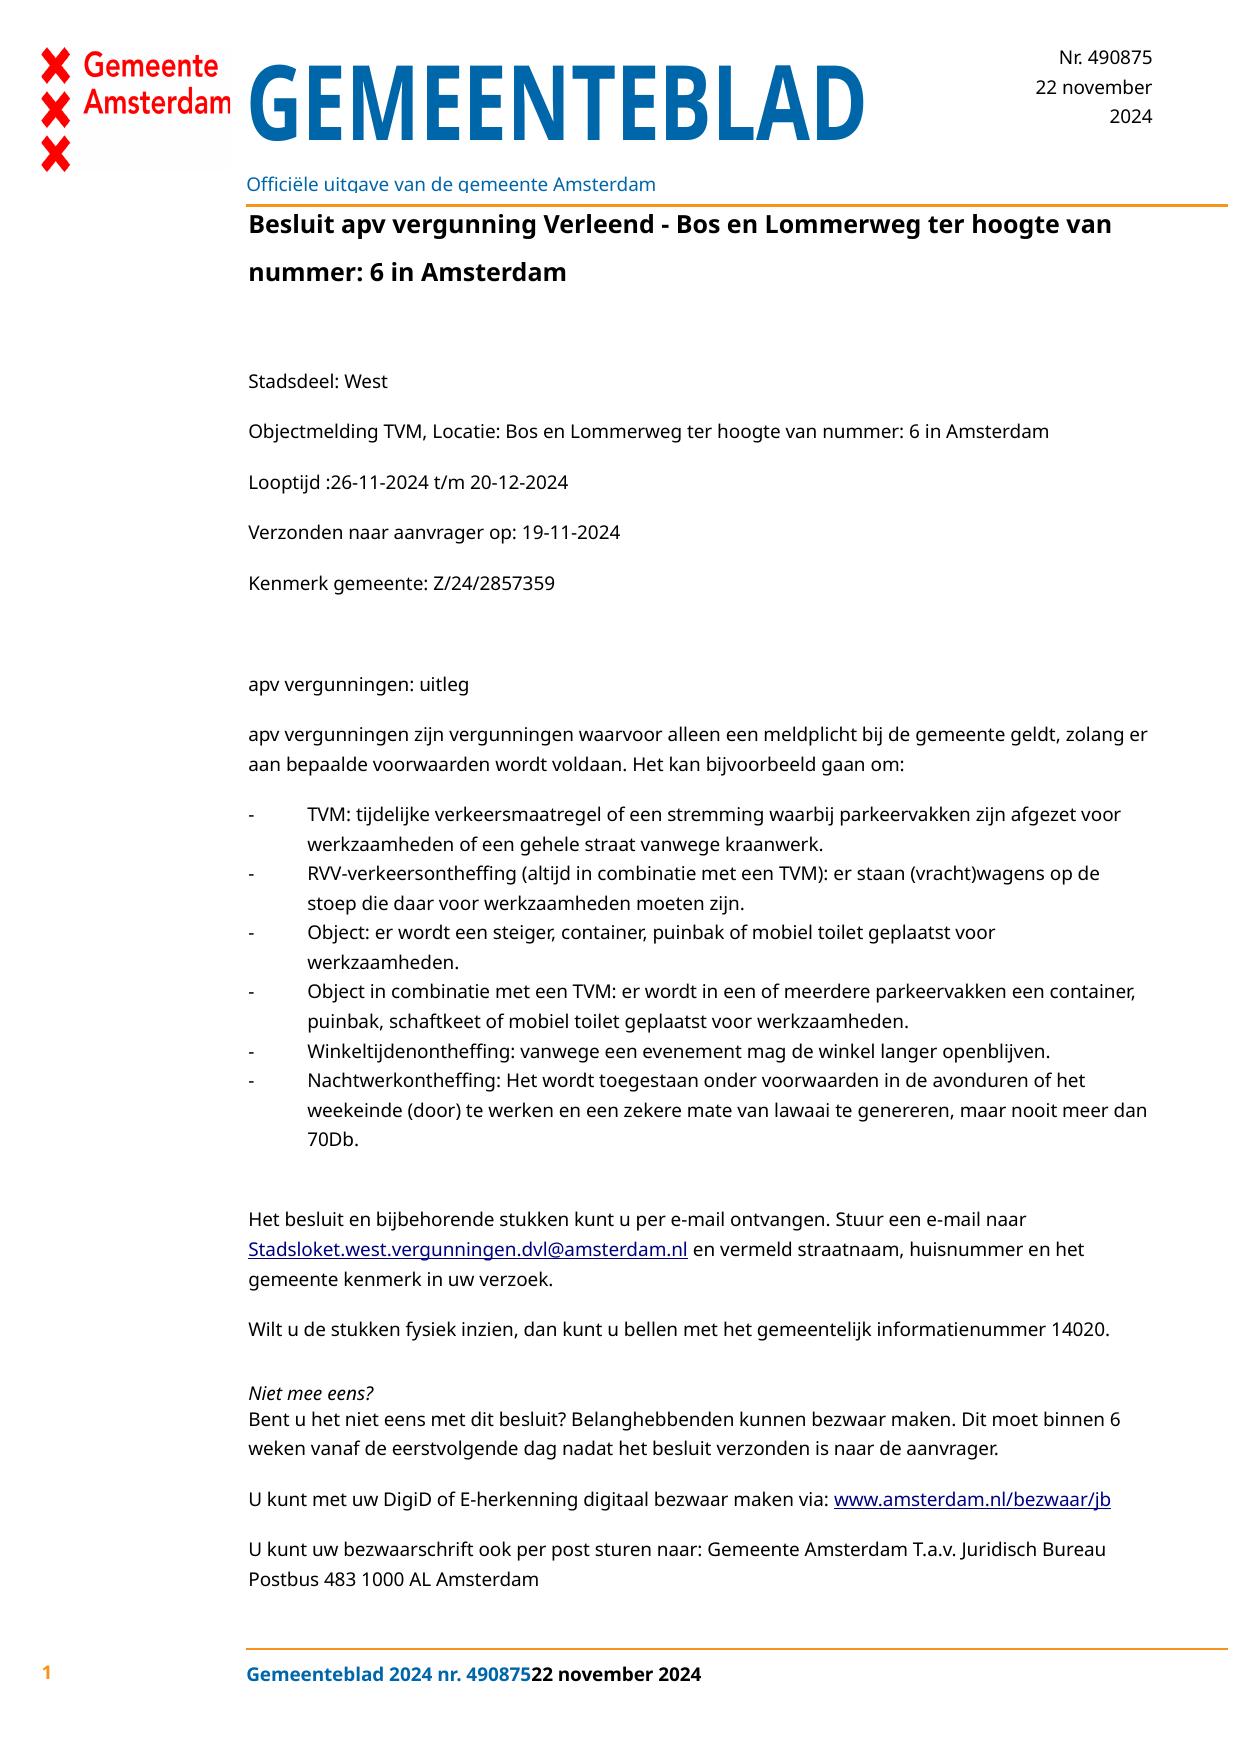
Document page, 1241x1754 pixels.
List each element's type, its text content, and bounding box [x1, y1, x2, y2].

list TVM: tijdelijke verkeersmaatregel of een stremming waarbij parkeervakken zijn afgezet voor werkzaamheden of een gehele straat vanwege kraanwerk. [248, 801, 1152, 857]
text Bent u het niet eens met dit besluit? Belanghebbenden kunnen bezwaar maken. Dit moet binnen 6 weken vanaf de eerstvolgende dag nadat het besluit verzonden is naar de aanvrager. [248, 1406, 1152, 1461]
text Wilt u de stukken fysiek inzien, dan kunt u bellen met het gemeentelijk informatienummer 14020. [248, 1316, 1152, 1342]
list Object in combinatie met een TVM: er wordt in een of meerdere parkeervakken een container, puinbak, schaftkeet of mobiel toilet geplaatst voor werkzaamheden. [248, 979, 1152, 1034]
text Kenmerk gemeente: Z/24/2857359 [248, 570, 1152, 596]
list RVV-verkeersontheffing (altijd in combinatie met een TVM): er staan (vracht)wagens op de stoep die daar voor werkzaamheden moeten zijn. [248, 860, 1152, 916]
text Stadsdeel: West [248, 368, 1152, 394]
text apv vergunningen zijn vergunningen waarvoor alleen een meldplicht bij de gemeente geldt, zolang er aan bepaalde voorwaarden wordt voldaan. Het kan bijvoorbeeld gaan om: [248, 721, 1152, 777]
text Looptijd :26-11-2024 t/m 20-12-2024 [248, 469, 1152, 495]
list Object: er wordt een steiger, container, puinbak of mobiel toilet geplaatst voor werkzaamheden. [248, 919, 1152, 975]
text Het besluit en bijbehorende stukken kunt u per e-mail ontvangen. Stuur een e-mail naar Stadsloket.west.vergunningen.dvl@amsterdam.nl en vermeld straatnaam, huisnummer en het gemeente kenmerk in uw verzoek. [248, 1207, 1152, 1292]
text Besluit apv vergunning Verleend - Bos en Lommerweg ter hoogte van nummer: 6 in Amsterdam [248, 207, 1152, 288]
text Niet mee eens? [248, 1380, 1152, 1406]
picture [41, 47, 231, 172]
list Winkeltijdenontheffing: vanwege een evenement mag de winkel langer openblijven. [248, 1038, 1152, 1064]
text U kunt met uw DigiD of E-herkenning digitaal bezwaar maken via: www.amsterdam.nl/bezwaar/jb [248, 1486, 1152, 1512]
text apv vergunningen: uitleg [248, 671, 1152, 697]
text U kunt uw bezwaarschrift ook per post sturen naar: Gemeente Amsterdam T.a.v. Juridisch Bureau Postbus 483 1000 AL Amsterdam [248, 1536, 1152, 1592]
text Verzonden naar aanvrager op: 19-11-2024 [248, 519, 1152, 545]
list Nachtwerkontheffing: Het wordt toegestaan onder voorwaarden in de avonduren of het weekeinde (door) te werken en een zekere mate van lawaai te genereren, maar nooit meer dan 70Db. [248, 1067, 1152, 1152]
text Objectmelding TVM, Locatie: Bos en Lommerweg ter hoogte van nummer: 6 in Amsterdam [248, 419, 1152, 444]
